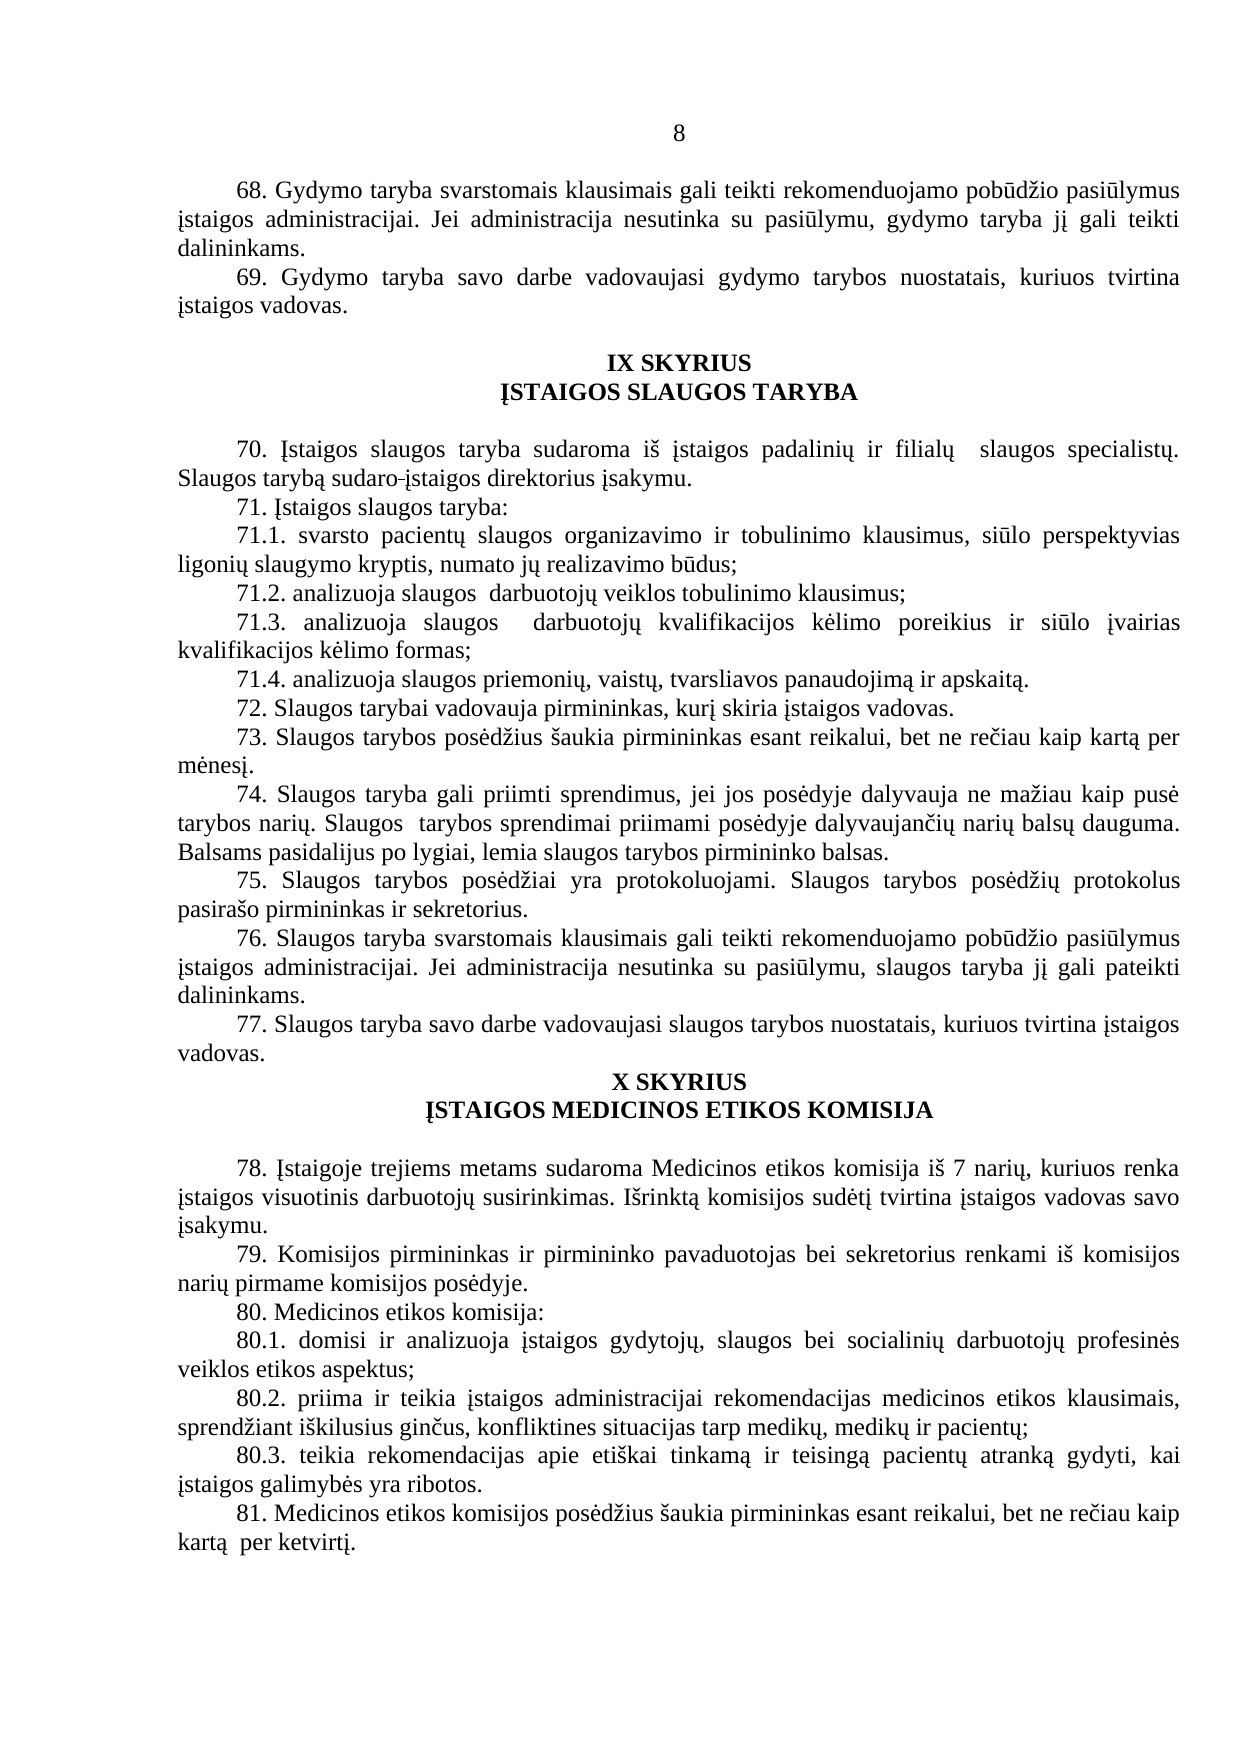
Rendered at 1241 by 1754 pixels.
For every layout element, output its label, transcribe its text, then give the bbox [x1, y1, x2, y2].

text 69. Gydymo taryba savo darbe vadovaujasi gydymo tarybos nuostatais, kuriuos tvirtina įstaigos vadovas. [177, 262, 1181, 319]
text 79. Komisijos pirmininkas ir pirmininko pavaduotojas bei sekretorius renkami iš komisijos narių pirmame komisijos posėdyje. [177, 1239, 1181, 1297]
text 80.2. priima ir teikia įstaigos administracijai rekomendacijas medicinos etikos klausimais, sprendžiant iškilusius ginčus, konfliktines situacijas tarp medikų, medikų ir pacientų; [177, 1383, 1181, 1441]
text 75. Slaugos tarybos posėdžiai yra protokoluojami. Slaugos tarybos posėdžių protokolus pasirašo pirmininkas ir sekretorius. [177, 866, 1181, 923]
text 71. Įstaigos slaugos taryba: [177, 492, 1181, 521]
text 81. Medicinos etikos komisijos posėdžius šaukia pirmininkas esant reikalui, bet ne rečiau kaip kartą per ketvirtį. [177, 1498, 1181, 1556]
text 78. Įstaigoje trejiems metams sudaroma Medicinos etikos komisija iš 7 narių, kuriuos renka įstaigos visuotinis darbuotojų susirinkimas. Išrinktą komisijos sudėtį tvirtina įstaigos vadovas savo įsakymu. [177, 1153, 1181, 1239]
text IX SKYRIUS [177, 348, 1181, 377]
text 80.1. domisi ir analizuoja įstaigos gydytojų, slaugos bei socialinių darbuotojų profesinės veiklos etikos aspektus; [177, 1326, 1181, 1383]
text 71.3. analizuoja slaugos darbuotojų kvalifikacijos kėlimo poreikius ir siūlo įvairias kvalifikacijos kėlimo formas; [177, 607, 1181, 664]
text 77. Slaugos taryba savo darbe vadovaujasi slaugos tarybos nuostatais, kuriuos tvirtina įstaigos vadovas. [177, 1009, 1181, 1067]
text 68. Gydymo taryba svarstomais klausimais gali teikti rekomenduojamo pobūdžio pasiūlymus įstaigos administracijai. Jei administracija nesutinka su pasiūlymu, gydymo taryba jį gali teikti dalininkams. [177, 176, 1181, 262]
text ĮSTAIGOS SLAUGOS TARYBA [177, 377, 1181, 406]
text 71.1. svarsto pacientų slaugos organizavimo ir tobulinimo klausimus, siūlo perspektyvias ligonių slaugymo kryptis, numato jų realizavimo būdus; [177, 521, 1181, 578]
text 71.2. analizuoja slaugos darbuotojų veiklos tobulinimo klausimus; [177, 578, 1181, 607]
text 71.4. analizuoja slaugos priemonių, vaistų, tvarsliavos panaudojimą ir apskaitą. [177, 664, 1181, 693]
text 73. Slaugos tarybos posėdžius šaukia pirmininkas esant reikalui, bet ne rečiau kaip kartą per mėnesį. [177, 722, 1181, 779]
text ĮSTAIGOS MEDICINOS ETIKOS KOMISIJA [177, 1096, 1181, 1124]
text 76. Slaugos taryba svarstomais klausimais gali teikti rekomenduojamo pobūdžio pasiūlymus įstaigos administracijai. Jei administracija nesutinka su pasiūlymu, slaugos taryba jį gali pateikti dalininkams. [177, 923, 1181, 1009]
text 80. Medicinos etikos komisija: [177, 1297, 1181, 1326]
text X SKYRIUS [177, 1067, 1181, 1096]
text 80.3. teikia rekomendacijas apie etiškai tinkamą ir teisingą pacientų atranką gydyti, kai įstaigos galimybės yra ribotos. [177, 1441, 1181, 1498]
text 74. Slaugos taryba gali priimti sprendimus, jei jos posėdyje dalyvauja ne mažiau kaip pusė tarybos narių. Slaugos tarybos sprendimai priimami posėdyje dalyvaujančių narių balsų dauguma. Balsams pasidalijus po lygiai, lemia slaugos tarybos pirmininko balsas. [177, 779, 1181, 866]
text 72. Slaugos tarybai vadovauja pirmininkas, kurį skiria įstaigos vadovas. [177, 693, 1181, 722]
text 70. Įstaigos slaugos taryba sudaroma iš įstaigos padalinių ir filialų slaugos specialistų. Slaugos tarybą sudaro įstaigos direktorius įsakymu. [177, 434, 1181, 492]
